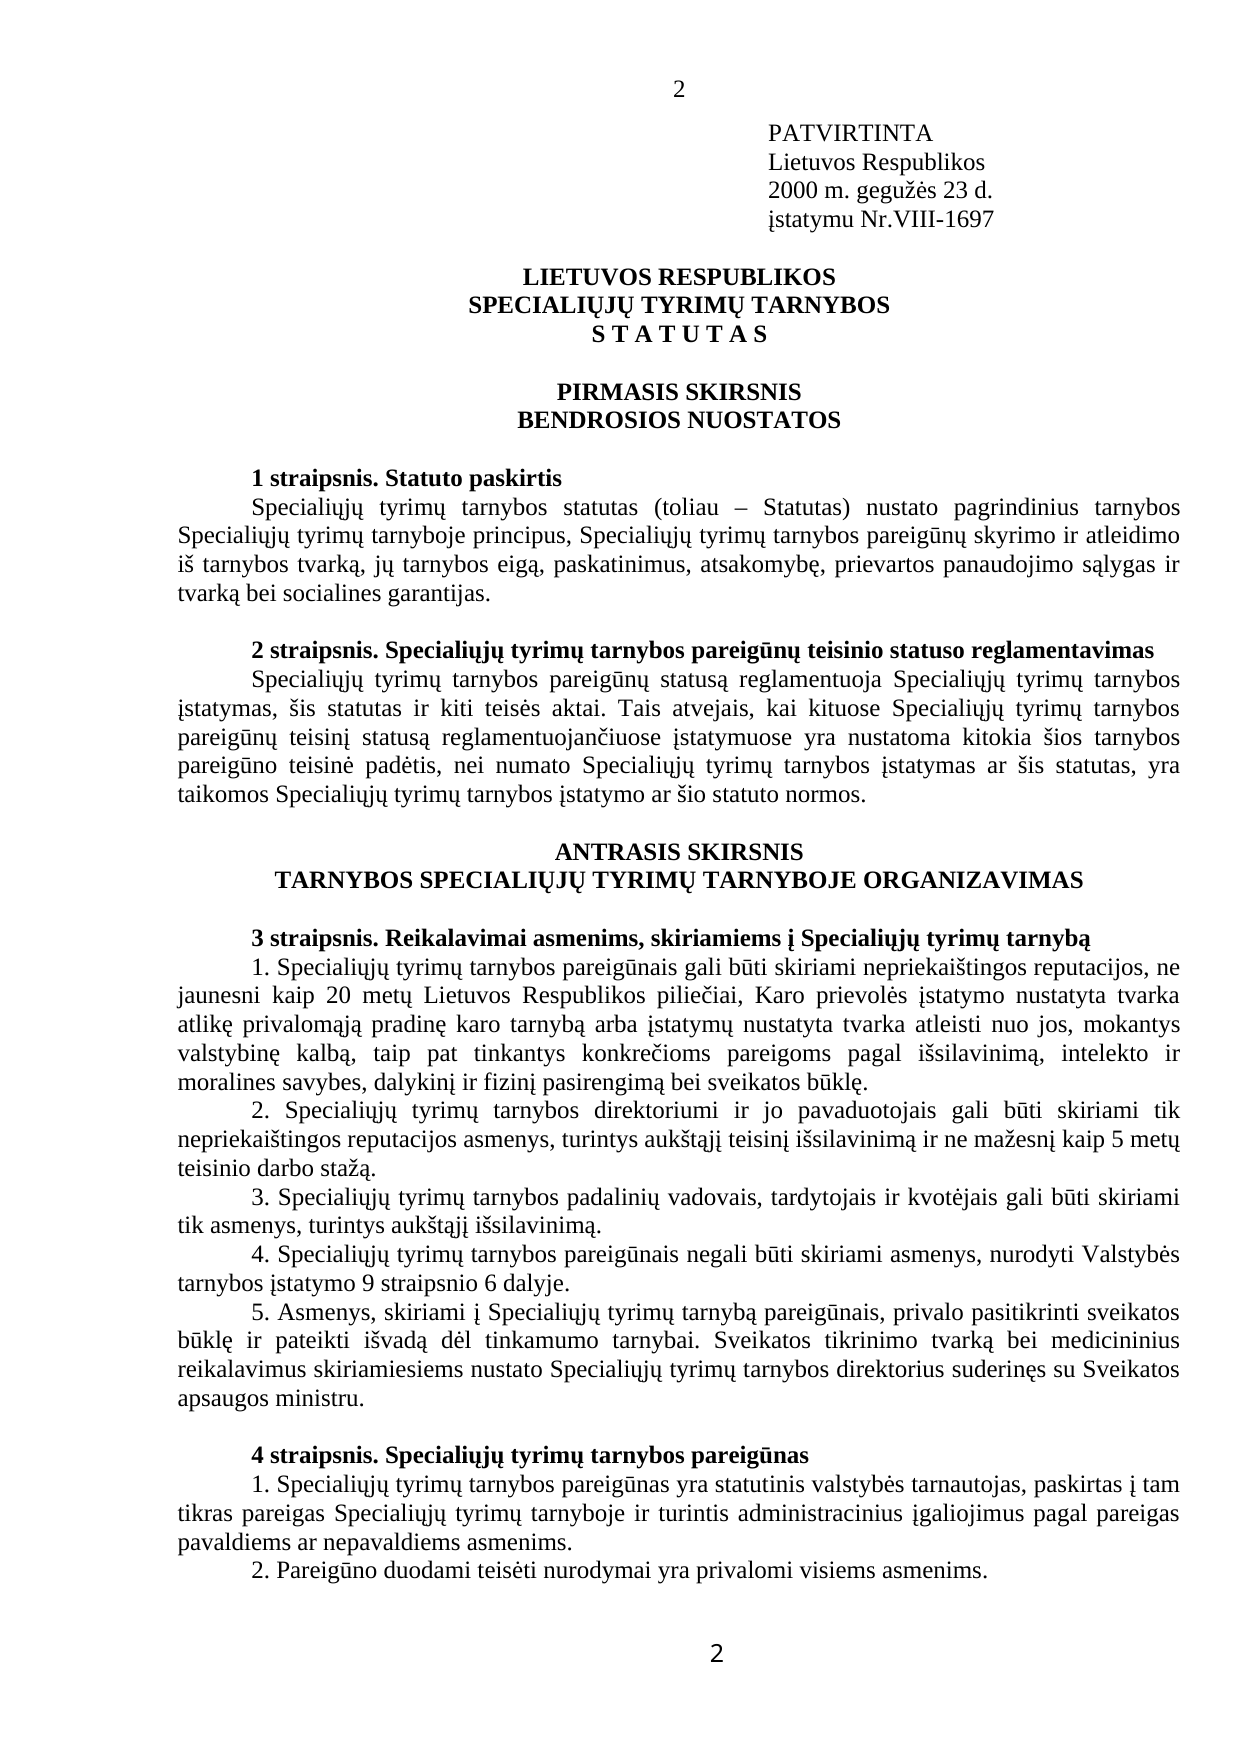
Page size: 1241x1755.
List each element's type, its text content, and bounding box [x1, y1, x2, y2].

text 3 straipsnis. Reikalavimai asmenims, skiriamiems į Specialiųjų tyrimų tarnybą [177, 923, 1181, 952]
text 4 straipsnis. Specialiųjų tyrimų tarnybos pareigūnas [177, 1441, 1181, 1469]
text Specialiųjų tyrimų tarnybos statutas (toliau – Statutas) nustato pagrindinius tarnybos Specialiųjų tyrimų tarnyboje principus, Specialiųjų tyrimų tarnybos pareigūnų skyrimo ir atleidimo iš tarnybos tvarką, jų tarnybos eigą, paskatinimus, atsakomybę, prievartos panaudojimo sąlygas ir tvarką bei socialines garantijas. [177, 492, 1181, 607]
text BENDROSIOS NUOSTATOS [177, 406, 1181, 434]
text PATVIRTINTA [177, 118, 1181, 147]
text Specialiųjų tyrimų tarnybos pareigūnų statusą reglamentuoja Specialiųjų tyrimų tarnybos įstatymas, šis statutas ir kiti teisės aktai. Tais atvejais, kai kituose Specialiųjų tyrimų tarnybos pareigūnų teisinį statusą reglamentuojančiuose įstatymuose yra nustatoma kitokia šios tarnybos pareigūno teisinė padėtis, nei numato Specialiųjų tyrimų tarnybos įstatymas ar šis statutas, yra taikomos Specialiųjų tyrimų tarnybos įstatymo ar šio statuto normos. [177, 664, 1181, 808]
text 1 straipsnis. Statuto paskirtis [177, 463, 1181, 492]
text įstatymu Nr.VIII-1697 [177, 204, 1181, 233]
text SPECIALIŲJŲ TYRIMŲ TARNYBOS [177, 291, 1181, 319]
text 2000 m. gegužės 23 d. [177, 176, 1181, 204]
text LIETUVOS RESPUBLIKOS [177, 262, 1181, 291]
text 5. Asmenys, skiriami į Specialiųjų tyrimų tarnybą pareigūnais, privalo pasitikrinti sveikatos būklę ir pateikti išvadą dėl tinkamumo tarnybai. Sveikatos tikrinimo tvarką bei medicininius reikalavimus skiriamiesiems nustato Specialiųjų tyrimų tarnybos direktorius suderinęs su Sveikatos apsaugos ministru. [177, 1297, 1181, 1412]
text 1. Specialiųjų tyrimų tarnybos pareigūnas yra statutinis valstybės tarnautojas, paskirtas į tam tikras pareigas Specialiųjų tyrimų tarnyboje ir turintis administracinius įgaliojimus pagal pareigas pavaldiems ar nepavaldiems asmenims. [177, 1469, 1181, 1556]
text 3. Specialiųjų tyrimų tarnybos padalinių vadovais, tardytojais ir kvotėjais gali būti skiriami tik asmenys, turintys aukštąjį išsilavinimą. [177, 1182, 1181, 1239]
text 2. Specialiųjų tyrimų tarnybos direktoriumi ir jo pavaduotojais gali būti skiriami tik nepriekaištingos reputacijos asmenys, turintys aukštąjį teisinį išsilavinimą ir ne mažesnį kaip 5 metų teisinio darbo stažą. [177, 1096, 1181, 1182]
text 2. Pareigūno duodami teisėti nurodymai yra privalomi visiems asmenims. [177, 1556, 1181, 1584]
text 2 straipsnis. Specialiųjų tyrimų tarnybos pareigūnų teisinio statuso reglamentavimas [177, 636, 1181, 664]
text PIRMASIS SKIRSNIS [177, 377, 1181, 406]
text S T A T U T A S [177, 319, 1181, 348]
text 4. Specialiųjų tyrimų tarnybos pareigūnais negali būti skiriami asmenys, nurodyti Valstybės tarnybos įstatymo 9 straipsnio 6 dalyje. [177, 1239, 1181, 1297]
text ANTRASIS SKIRSNIS [177, 837, 1181, 866]
text Lietuvos Respublikos [177, 147, 1181, 176]
text TARNYBOS SPECIALIŲJŲ TYRIMŲ TARNYBOJE ORGANIZAVIMAS [177, 866, 1181, 894]
text 1. Specialiųjų tyrimų tarnybos pareigūnais gali būti skiriami nepriekaištingos reputacijos, ne jaunesni kaip 20 metų Lietuvos Respublikos piliečiai, Karo prievolės įstatymo nustatyta tvarka atlikę privalomąją pradinę karo tarnybą arba įstatymų nustatyta tvarka atleisti nuo jos, mokantys valstybinę kalbą, taip pat tinkantys konkrečioms pareigoms pagal išsilavinimą, intelekto ir moralines savybes, dalykinį ir fizinį pasirengimą bei sveikatos būklę. [177, 952, 1181, 1096]
